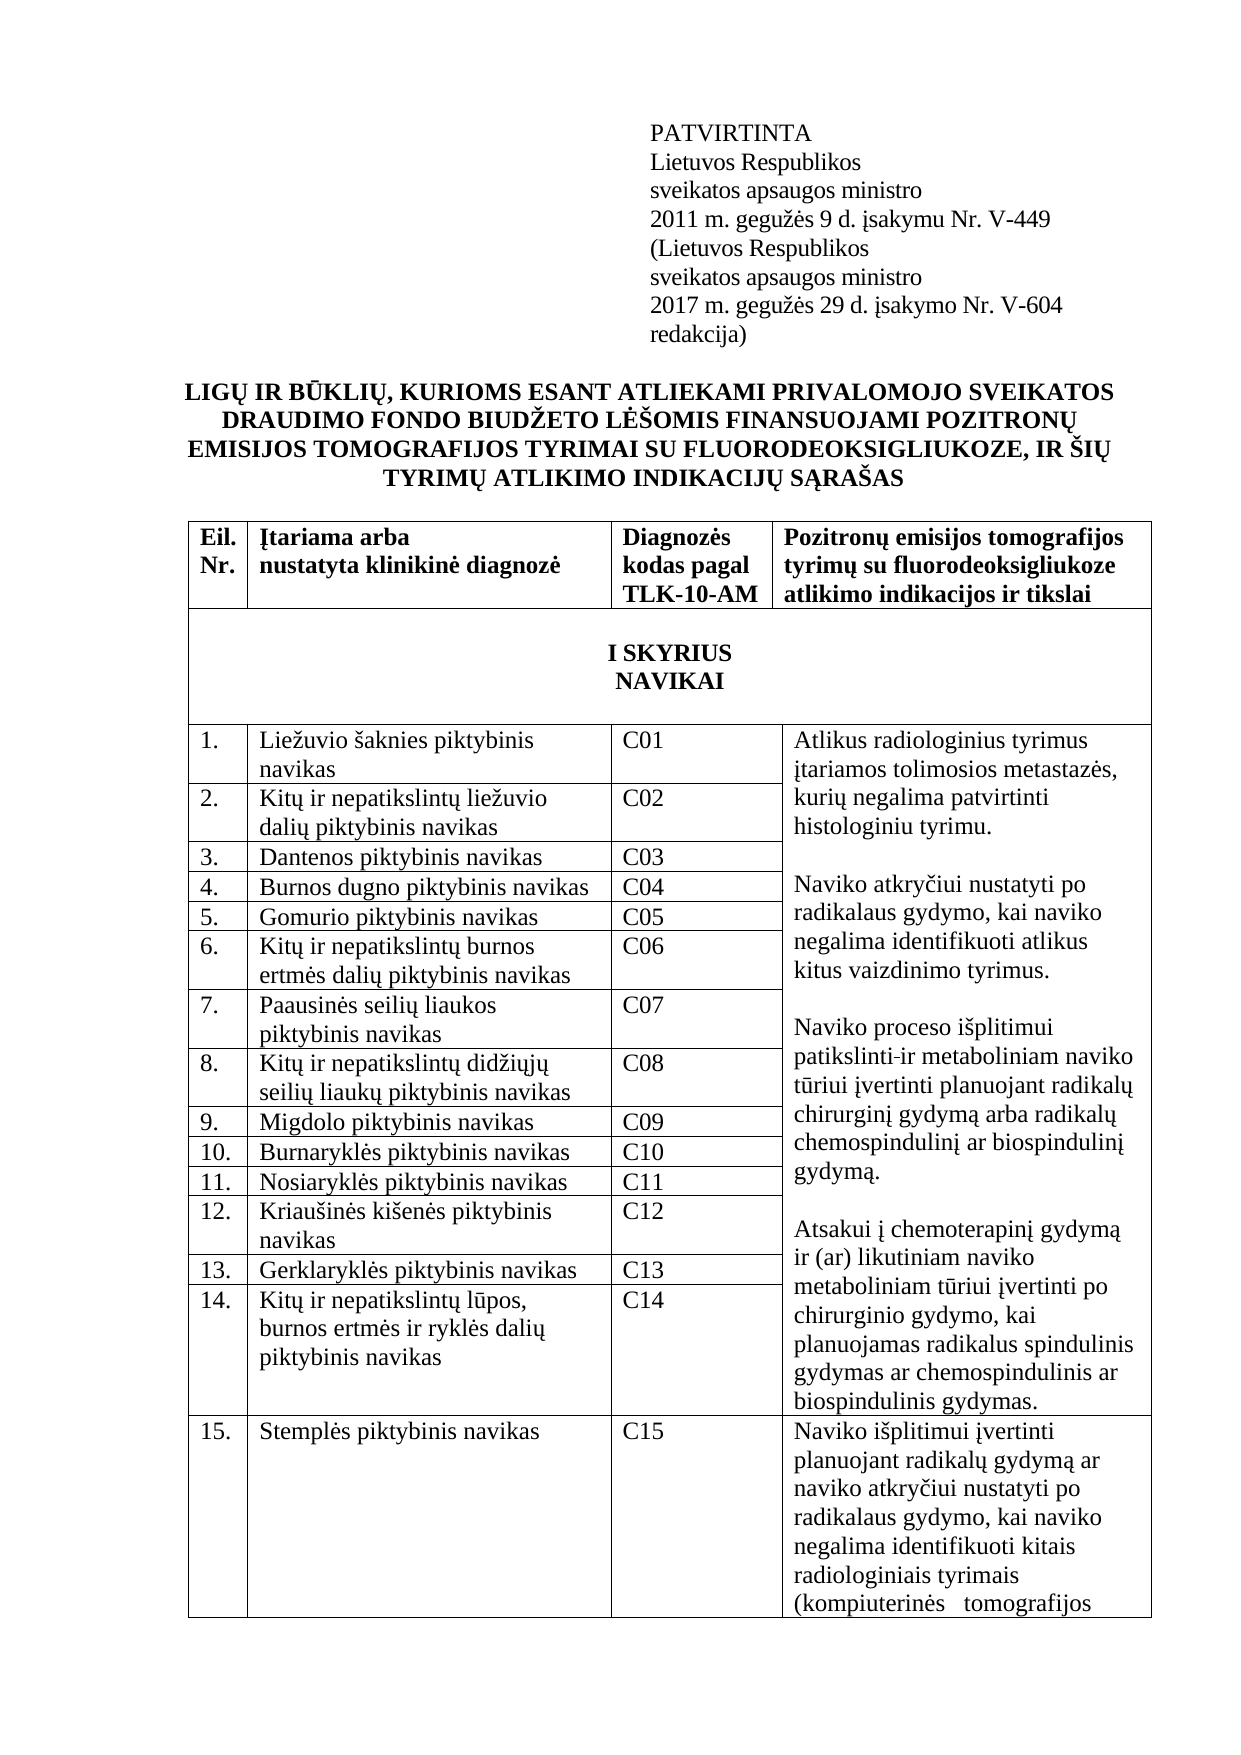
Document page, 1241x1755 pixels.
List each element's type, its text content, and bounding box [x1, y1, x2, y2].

table_cell Kitų ir nepatikslintų burnos ertmės dalių piktybinis navikas [248, 931, 611, 989]
table_cell Paausinės seilių liaukos piktybinis navikas [248, 990, 611, 1047]
table_cell Burnaryklės piktybinis navikas [248, 1137, 611, 1166]
table_cell 14. [189, 1285, 247, 1415]
table_cell Stemplės piktybinis navikas [248, 1416, 611, 1617]
table_cell C09 [612, 1107, 782, 1136]
table_cell C04 [612, 872, 782, 901]
text PATVIRTINTA [582, 118, 1122, 147]
table_header Įtariama arba nustatyta klinikinė diagnozė [248, 522, 611, 608]
table_cell C05 [612, 902, 782, 930]
table_cell C02 [612, 784, 782, 841]
table_cell 8. [189, 1049, 247, 1106]
table_cell C10 [612, 1137, 782, 1166]
table_cell Kitų ir nepatikslintų liežuvio dalių piktybinis navikas [248, 784, 611, 841]
table_cell 7. [189, 990, 247, 1047]
table_cell 4. [189, 872, 247, 901]
table_header Diagnozės kodas pagal TLK-10-AM [612, 522, 772, 608]
table_cell C14 [612, 1285, 782, 1415]
text 2011 m. gegužės 9 d. įsakymu Nr. V-449 [582, 204, 1122, 233]
text sveikatos apsaugos ministro [582, 176, 1122, 204]
text redakcija) [582, 319, 1122, 348]
table_cell Kriaušinės kišenės piktybinis navikas [248, 1196, 611, 1254]
table_cell C06 [612, 931, 782, 989]
text 2017 m. gegužės 29 d. įsakymo Nr. V-604 [582, 291, 1122, 319]
table_cell Liežuvio šaknies piktybinis navikas [248, 725, 611, 782]
table_cell 2. [189, 784, 247, 841]
table_cell Migdolo piktybinis navikas [248, 1107, 611, 1136]
table_cell C12 [612, 1196, 782, 1254]
table_cell 6. [189, 931, 247, 989]
table_cell Kitų ir nepatikslintų lūpos, burnos ertmės ir ryklės dalių piktybinis navikas [248, 1285, 611, 1415]
table_cell C01 [612, 725, 782, 782]
table_cell C15 [612, 1416, 782, 1617]
table_cell Gomurio piktybinis navikas [248, 902, 611, 930]
text Lietuvos Respublikos [582, 147, 1122, 176]
table_cell C07 [612, 990, 782, 1047]
table_cell Nosiaryklės piktybinis navikas [248, 1167, 611, 1195]
text LIGŲ IR BŪKLIŲ, KURIOMS ESANT ATLIEKAMI PRIVALOMOJO SVEIKATOS DRAUDIMO FONDO BIUDŽETO LĖŠOMIS FINANSUOJAMI POZITRONŲ EMISIJOS TOMOGRAFIJOS TYRIMAI SU FLUORODEOKSIGLIUKOZE, IR ŠIŲ TYRIMŲ ATLIKIMO INDIKACIJŲ SĄRAŠAS [177, 377, 1122, 492]
table_cell 3. [189, 842, 247, 871]
table_cell 1. [189, 725, 247, 782]
table_cell 9. [189, 1107, 247, 1136]
text sveikatos apsaugos ministro [582, 262, 1122, 291]
table_cell Naviko išplitimui įvertinti planuojant radikalų gydymą ar naviko atkryčiui nustatyti po radikalaus gydymo, kai naviko negalima identifikuoti kitais radiologiniais tyrimais (kompiuterinės tomografijos [783, 1416, 1151, 1617]
table_cell C13 [612, 1255, 782, 1284]
table_cell 5. [189, 902, 247, 930]
table_cell Dantenos piktybinis navikas [248, 842, 611, 871]
table_cell 15. [189, 1416, 247, 1617]
table_cell Atlikus radiologinius tyrimus įtariamos tolimosios metastazės, kurių negalima patvirtinti histologiniu tyrimu. Naviko atkryčiui nustatyti po radikalaus gydymo, kai naviko negalima identifikuoti atlikus kitus vaizdinimo tyrimus. Naviko proceso išplitimui patikslinti ir metaboliniam naviko tūriui įvertinti planuojant radikalų chirurginį gydymą arba radikalų chemospindulinį ar biospindulinį gydymą. Atsakui į chemoterapinį gydymą ir (ar) likutiniam naviko metaboliniam tūriui įvertinti po chirurginio gydymo, kai planuojamas radikalus spindulinis gydymas ar chemospindulinis ar biospindulinis gydymas. [783, 725, 1151, 1415]
text (Lietuvos Respublikos [582, 233, 1122, 262]
table_cell 13. [189, 1255, 247, 1284]
table_cell 12. [189, 1196, 247, 1254]
table_cell C03 [612, 842, 782, 871]
table_cell C11 [612, 1167, 782, 1195]
table_cell Kitų ir nepatikslintų didžiųjų seilių liaukų piktybinis navikas [248, 1049, 611, 1106]
table_header Pozitronų emisijos tomografijos tyrimų su fluorodeoksigliukoze atlikimo indikacijos ir tikslai [773, 522, 1151, 608]
table_cell I SKYRIUS NAVIKAI [189, 609, 1151, 724]
table_cell 10. [189, 1137, 247, 1166]
table_header Eil. Nr. [189, 522, 247, 608]
table_cell Burnos dugno piktybinis navikas [248, 872, 611, 901]
table_cell 11. [189, 1167, 247, 1195]
table_cell C08 [612, 1049, 782, 1106]
table_cell Gerklaryklės piktybinis navikas [248, 1255, 611, 1284]
